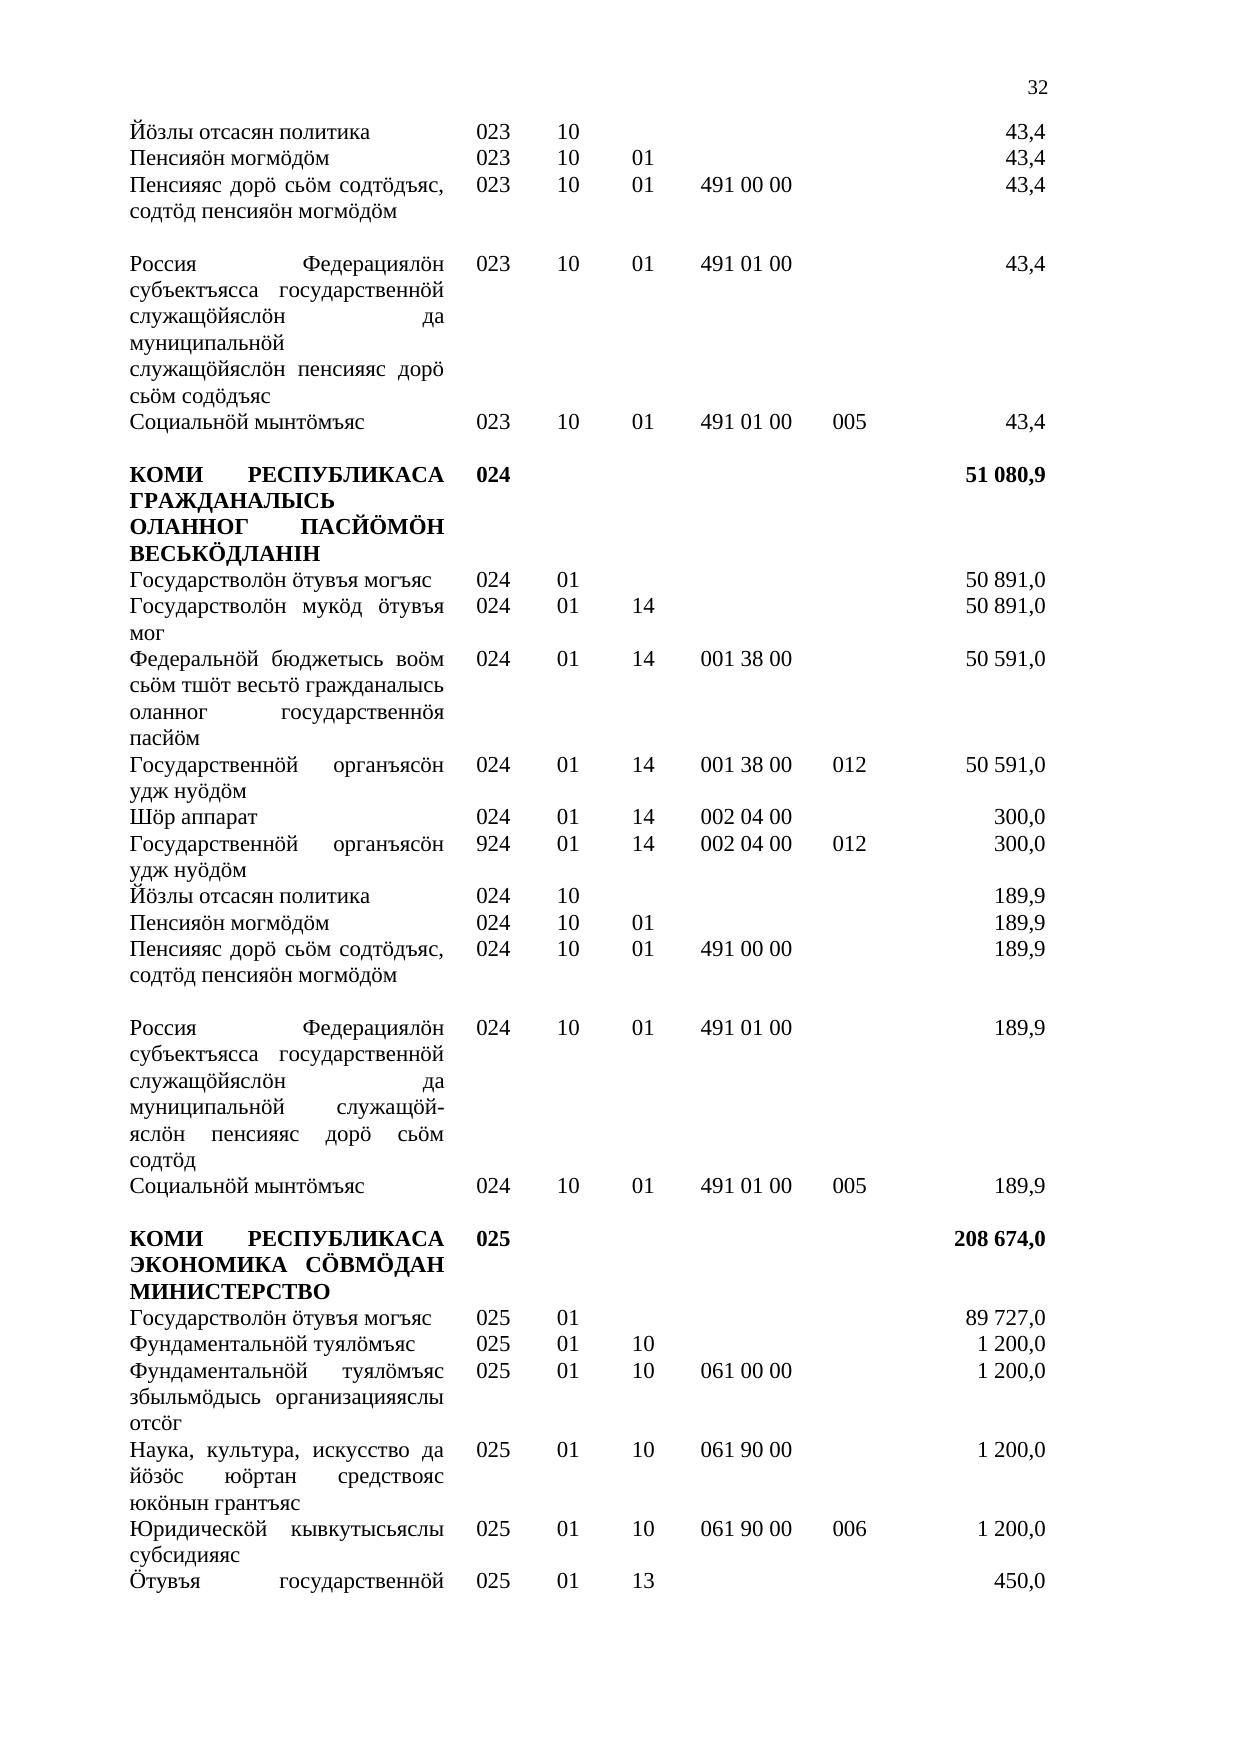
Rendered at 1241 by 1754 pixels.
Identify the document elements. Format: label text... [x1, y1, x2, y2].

table_cell 50 591,0 [887, 751, 1057, 803]
table_cell 491 00 00 [681, 171, 812, 250]
table_cell Государстволöн мукöд öтувъя мог [118, 593, 456, 645]
table_cell 14 [606, 593, 681, 645]
table_cell [681, 1225, 812, 1304]
table_cell Россия Федерациялöн субъектъясса государственнöй служащöйяслöн да муниципальнöй служащöйяслöн пенсияяс дорö сьöм сод­öдъяс [118, 250, 456, 408]
table_cell [531, 434, 606, 461]
table_cell 10 [531, 1014, 606, 1172]
table_cell Пенсияяс дорö сьöм содтöдъяс, содтöд пенсияöн могмöдöм [118, 935, 456, 1014]
table_cell [812, 1304, 887, 1330]
table_cell 025 [456, 1436, 531, 1515]
table_cell Государственнöй органъясöн удж нуöдöм [118, 751, 456, 803]
table_cell [606, 461, 681, 566]
table_cell КОМИ РЕСПУБЛИКАСА ЭКОНОМИКА СÖВМÖДАН МИНИСТЕРСТВО [118, 1225, 456, 1304]
table_cell [812, 1014, 887, 1172]
table_cell 01 [606, 408, 681, 434]
table_cell 01 [606, 935, 681, 1014]
table_cell 1 200,0 [887, 1330, 1057, 1357]
table_cell 189,9 [887, 1014, 1057, 1172]
table_cell 10 [606, 1357, 681, 1436]
table_cell [681, 883, 812, 909]
table_cell 14 [606, 830, 681, 882]
table_cell [118, 1199, 456, 1225]
table_cell 023 [456, 118, 531, 144]
table_cell 208 674,0 [887, 1225, 1057, 1304]
table_cell [681, 909, 812, 935]
table_cell [812, 883, 887, 909]
table_cell 005 [812, 408, 887, 434]
table_cell Государстволöн öтувъя могъяс [118, 566, 456, 592]
table_cell 43,4 [887, 171, 1057, 250]
table_cell 024 [456, 593, 531, 645]
table_cell [812, 1225, 887, 1304]
table_cell 189,9 [887, 935, 1057, 1014]
table_cell 023 [456, 171, 531, 250]
table_cell 024 [456, 751, 531, 803]
table_cell 061 00 00 [681, 1357, 812, 1436]
table_cell 10 [531, 408, 606, 434]
table_cell [812, 935, 887, 1014]
table_cell 002 04 00 [681, 803, 812, 830]
table_cell Фундаментальнöй туялöмъяс збыльмöдысь организацияяслы отсöг [118, 1357, 456, 1436]
table_cell 50 591,0 [887, 645, 1057, 751]
table_cell 1 200,0 [887, 1515, 1057, 1568]
table_cell Пенсияöн могмöдöм [118, 145, 456, 171]
table_cell [681, 434, 812, 461]
table_cell [681, 566, 812, 592]
table_cell [681, 1199, 812, 1225]
table_cell [812, 171, 887, 250]
table_cell 01 [531, 751, 606, 803]
table_cell [812, 145, 887, 171]
table_cell [531, 1225, 606, 1304]
table_cell 023 [456, 250, 531, 408]
table_cell [812, 909, 887, 935]
table_cell 001 38 00 [681, 645, 812, 751]
table_cell [812, 118, 887, 144]
table_cell 025 [456, 1515, 531, 1568]
table_cell 006 [812, 1515, 887, 1568]
table_cell 10 [531, 883, 606, 909]
table_cell 491 01 00 [681, 1172, 812, 1199]
table_cell 50 891,0 [887, 566, 1057, 592]
table_cell 01 [531, 1330, 606, 1357]
table_cell 061 90 00 [681, 1436, 812, 1515]
table_cell 10 [531, 909, 606, 935]
table_cell [812, 1330, 887, 1357]
table_cell 025 [456, 1330, 531, 1357]
table_cell 14 [606, 645, 681, 751]
table_cell [606, 118, 681, 144]
table_cell [681, 145, 812, 171]
table_cell 024 [456, 883, 531, 909]
table_cell 491 01 00 [681, 1014, 812, 1172]
table_cell [812, 461, 887, 566]
table_cell 024 [456, 803, 531, 830]
table_cell 01 [531, 830, 606, 882]
table_cell 012 [812, 751, 887, 803]
table_cell 025 [456, 1357, 531, 1436]
table_cell Фундаментальнöй туялöмъяс [118, 1330, 456, 1357]
table_cell Россия Федерациялöн субъектъясса государственнöй служащöй­ясл­öн да муниципаль­нöй служа­щöй­яслöн пенсияяс дорö сьöм содтöд [118, 1014, 456, 1172]
table_cell [606, 1304, 681, 1330]
table_cell 43,4 [887, 118, 1057, 144]
table_cell 025 [456, 1568, 531, 1594]
table_cell 10 [606, 1330, 681, 1357]
table_cell 491 01 00 [681, 250, 812, 408]
table_cell 189,9 [887, 883, 1057, 909]
table_cell 1 200,0 [887, 1357, 1057, 1436]
table_cell Пенсияяс дорö сьöм содтöдъяс, содтöд пенсияöн могмöдöм [118, 171, 456, 250]
table_cell 01 [606, 250, 681, 408]
table_cell 43,4 [887, 408, 1057, 434]
table_cell 10 [531, 935, 606, 1014]
table_cell 189,9 [887, 1172, 1057, 1199]
table_cell 024 [456, 909, 531, 935]
table_cell 01 [606, 1172, 681, 1199]
table_cell [812, 1436, 887, 1515]
table_cell [606, 1225, 681, 1304]
table_cell 024 [456, 1172, 531, 1199]
table_cell [531, 1199, 606, 1225]
table_cell [887, 1199, 1057, 1225]
table_cell 491 01 00 [681, 408, 812, 434]
table_cell [812, 250, 887, 408]
table_cell Государстволöн öтувъя могъяс [118, 1304, 456, 1330]
table_cell Социальнöй мынтöмъяс [118, 1172, 456, 1199]
table_cell 024 [456, 645, 531, 751]
table_cell 001 38 00 [681, 751, 812, 803]
table_cell 50 891,0 [887, 593, 1057, 645]
table_cell 10 [606, 1436, 681, 1515]
table_cell 10 [531, 250, 606, 408]
table_cell 024 [456, 1014, 531, 1172]
table_cell 189,9 [887, 909, 1057, 935]
table_cell 01 [606, 1014, 681, 1172]
table_cell 01 [531, 566, 606, 592]
table_cell Наука, культура, искусство да йöзöс юöртан средствояс юкöнын грантъяс [118, 1436, 456, 1515]
table_cell 450,0 [887, 1568, 1057, 1594]
table_cell 14 [606, 803, 681, 830]
table_cell 005 [812, 1172, 887, 1199]
table_cell 51 080,9 [887, 461, 1057, 566]
table_cell [812, 1199, 887, 1225]
table_cell 01 [531, 1515, 606, 1568]
table_cell Социальнöй мынтöмъяс [118, 408, 456, 434]
table_cell Öтувъя государственнöй [118, 1568, 456, 1594]
table_cell 43,4 [887, 145, 1057, 171]
table_cell [606, 883, 681, 909]
table_cell 025 [456, 1225, 531, 1304]
table_cell Йöзлы отсасян политика [118, 118, 456, 144]
table_cell [681, 118, 812, 144]
table_cell Юридическöй кывкутысьяслы субсидияяс [118, 1515, 456, 1568]
table_cell 14 [606, 751, 681, 803]
table_cell [681, 1330, 812, 1357]
table_cell 025 [456, 1304, 531, 1330]
table_cell 89 727,0 [887, 1304, 1057, 1330]
table_cell [812, 1357, 887, 1436]
table_cell 01 [531, 645, 606, 751]
table_cell 012 [812, 830, 887, 882]
table_cell 1 200,0 [887, 1436, 1057, 1515]
table_cell 024 [456, 935, 531, 1014]
table_cell [812, 803, 887, 830]
table_cell 01 [606, 909, 681, 935]
table_cell 024 [456, 566, 531, 592]
table_cell [812, 566, 887, 592]
table_cell [606, 1199, 681, 1225]
table_cell [812, 593, 887, 645]
table_cell [681, 1568, 812, 1594]
table_cell [531, 461, 606, 566]
table_cell 13 [606, 1568, 681, 1594]
table_cell 01 [531, 593, 606, 645]
table_cell 10 [531, 171, 606, 250]
table_cell 01 [606, 171, 681, 250]
table_cell 924 [456, 830, 531, 882]
table_cell 01 [531, 1436, 606, 1515]
table_cell [681, 1304, 812, 1330]
table_cell 023 [456, 408, 531, 434]
table_cell Пенсияöн могмöдöм [118, 909, 456, 935]
table_cell Йöзлы отсасян политика [118, 883, 456, 909]
table_cell 01 [531, 803, 606, 830]
table_cell 10 [606, 1515, 681, 1568]
table_cell [812, 1568, 887, 1594]
table_cell 01 [606, 145, 681, 171]
table_cell 10 [531, 145, 606, 171]
table_cell 002 04 00 [681, 830, 812, 882]
table_cell 061 90 00 [681, 1515, 812, 1568]
table_cell Шöр аппарат [118, 803, 456, 830]
table_cell 01 [531, 1304, 606, 1330]
table_cell [812, 645, 887, 751]
table_cell 10 [531, 118, 606, 144]
table_cell [456, 434, 531, 461]
table_cell 491 00 00 [681, 935, 812, 1014]
table_cell [606, 566, 681, 592]
table_cell 01 [531, 1568, 606, 1594]
table_cell [681, 593, 812, 645]
table_cell Государственнöй органъясöн удж нуöдöм [118, 830, 456, 882]
table_cell 300,0 [887, 803, 1057, 830]
table_cell [606, 434, 681, 461]
table_cell 10 [531, 1172, 606, 1199]
table_cell [681, 461, 812, 566]
table_cell 300,0 [887, 830, 1057, 882]
table_cell [887, 434, 1057, 461]
table_cell 01 [531, 1357, 606, 1436]
table_cell Федеральнöй бюджетысь воöм сьöм тшöт весьтö гражданалысь оланног государственнöя пасйöм [118, 645, 456, 751]
table_cell [812, 434, 887, 461]
table_cell 024 [456, 461, 531, 566]
table_cell 43,4 [887, 250, 1057, 408]
table_cell [118, 434, 456, 461]
table_cell [456, 1199, 531, 1225]
table_cell 023 [456, 145, 531, 171]
table_cell КОМИ РЕСПУБЛИКАСА ГРАЖДАНАЛЫСЬ ОЛАННОГ ПАСЙÖМÖН ВЕСЬКÖДЛАНIН [118, 461, 456, 566]
